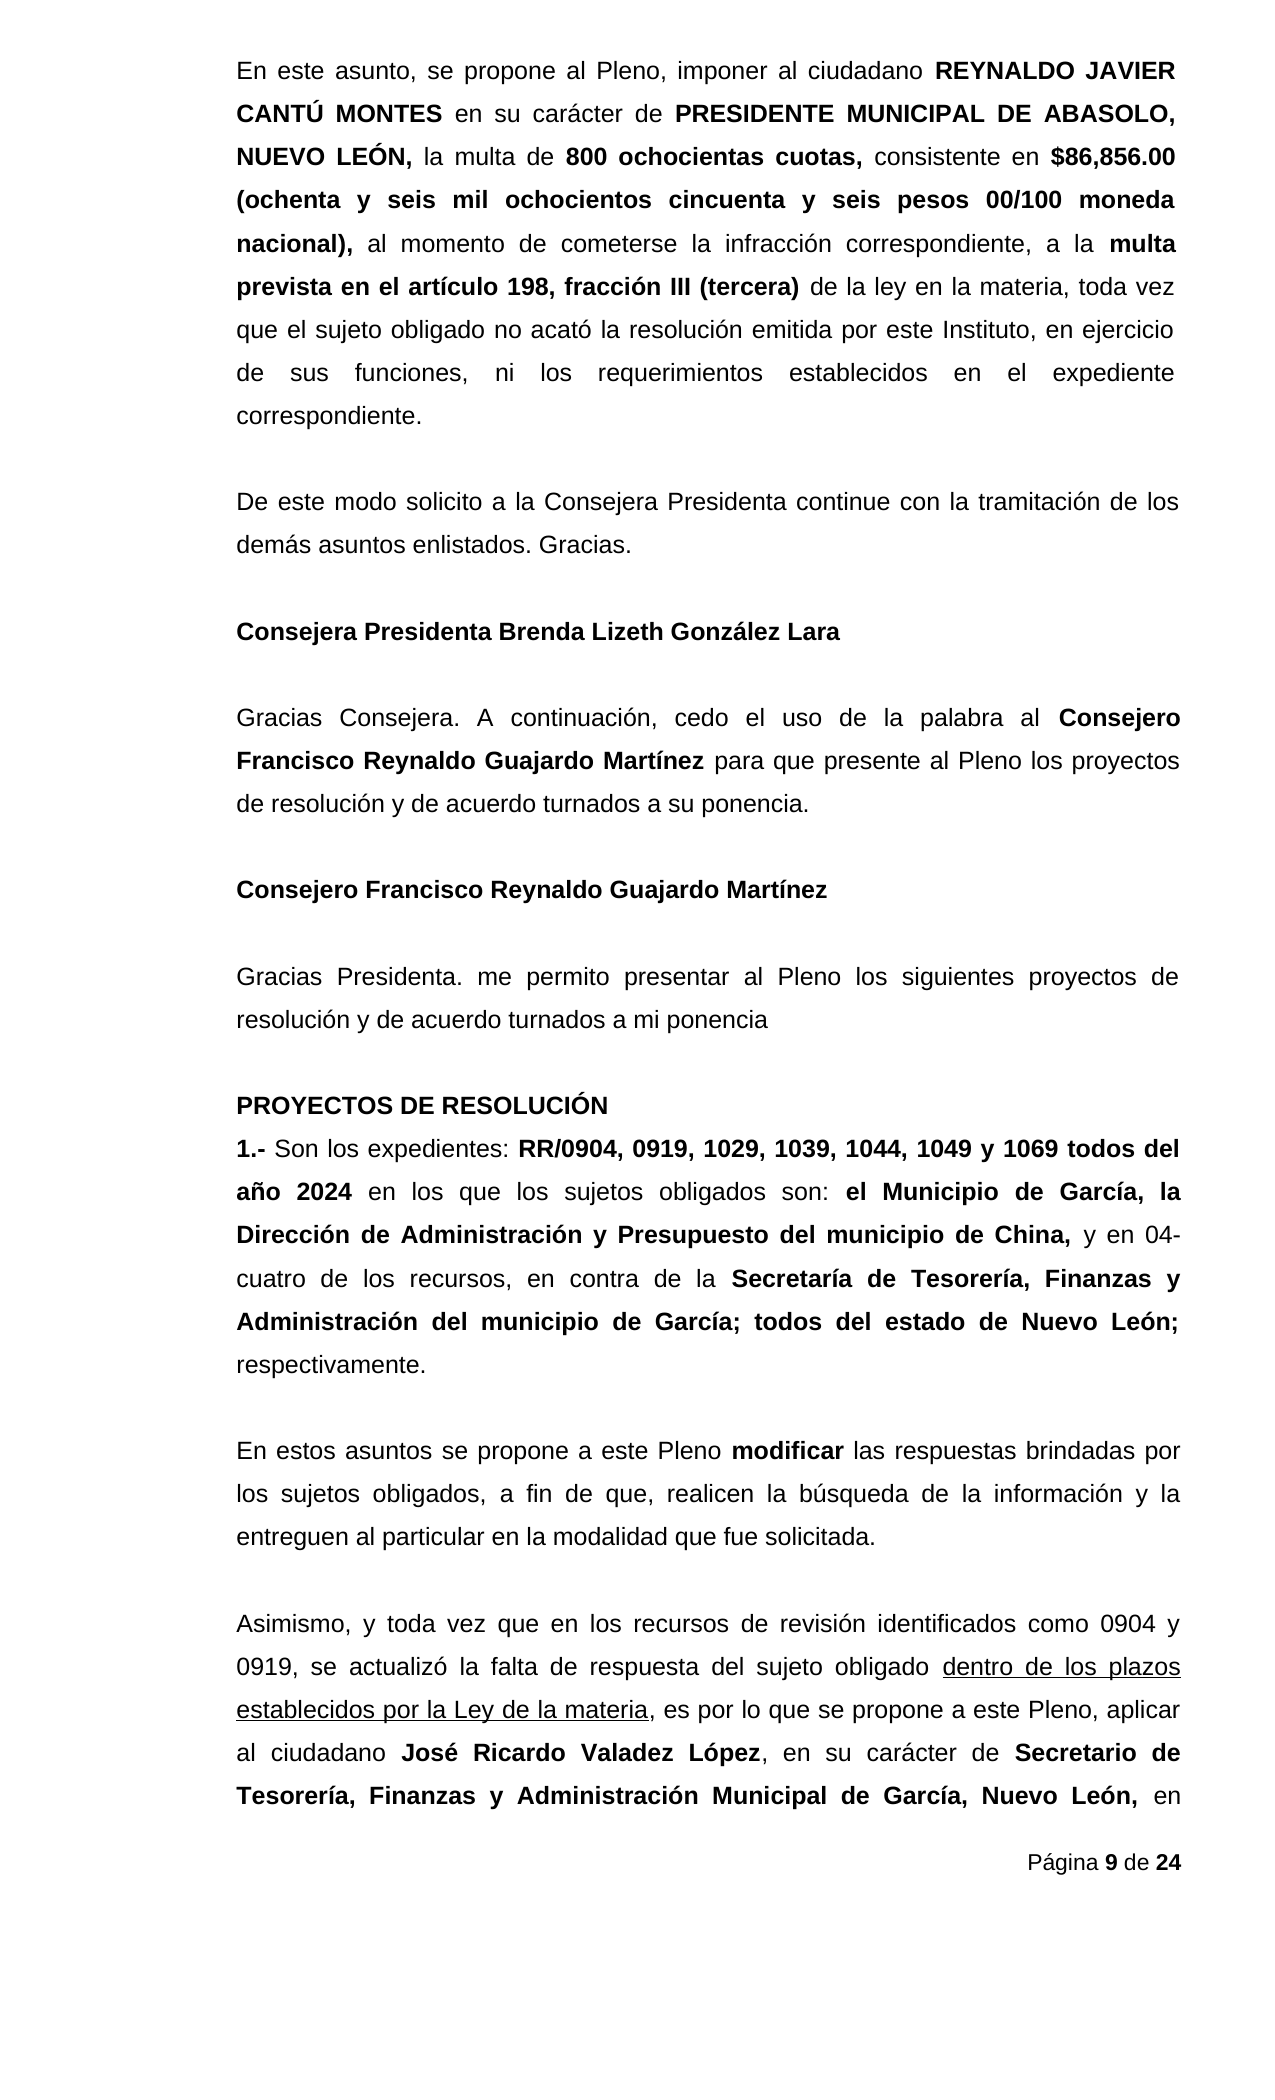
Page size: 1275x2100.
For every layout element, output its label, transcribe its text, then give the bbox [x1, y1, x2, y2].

text Consejero Francisco Reynaldo Guajardo Martínez [236, 876, 1181, 904]
text De este modo solicito a la Consejera Presidenta continue con la tramitación de los demás asuntos enlistados. Gracias. [236, 487, 1181, 559]
text PROYECTOS DE RESOLUCIÓN [236, 1091, 1181, 1120]
text Gracias Consejera. A continuación, cedo el uso de la palabra al Consejero Francisco Reynaldo Guajardo Martínez para que presente al Pleno los proyectos de resolución y de acuerdo turnados a su ponencia. [236, 703, 1181, 818]
text 1.- Son los expedientes: RR/0904, 0919, 1029, 1039, 1044, 1049 y 1069 todos del año 2024 en los que los sujetos obligados son: el Municipio de García, la Dirección de Administración y Presupuesto del municipio de China, y en 04-cuatro de los recursos, en contra de la Secretaría de Tesorería, Finanzas y Administración del municipio de García; todos del estado de Nuevo León; respectivamente. [236, 1134, 1181, 1379]
text Asimismo, y toda vez que en los recursos de revisión identificados como 0904 y 0919, se actualizó la falta de respuesta del sujeto obligado dentro de los plazos establecidos por la Ley de la materia, es por lo que se propone a este Pleno, aplicar al ciudadano José Ricardo Valadez López, en su carácter de Secretario de Tesorería, Finanzas y Administración Municipal de García, Nuevo León, en [236, 1609, 1181, 1810]
text Gracias Presidenta. me permito presentar al Pleno los siguientes proyectos de resolución y de acuerdo turnados a mi ponencia [236, 962, 1181, 1034]
text En estos asuntos se propone a este Pleno modificar las respuestas brindadas por los sujetos obligados, a fin de que, realicen la búsqueda de la información y la entreguen al particular en la modalidad que fue solicitada. [236, 1436, 1181, 1551]
text En este asunto, se propone al Pleno, imponer al ciudadano REYNALDO JAVIER CANTÚ MONTES en su carácter de PRESIDENTE MUNICIPAL DE ABASOLO, NUEVO LEÓN, la multa de 800 ochocientas cuotas, consistente en $86,856.00 (ochenta y seis mil ochocientos cincuenta y seis pesos 00/100 moneda nacional), al momento de cometerse la infracción correspondiente, a la multa prevista en el artículo 198, fracción III (tercera) de la ley en la materia, toda vez que el sujeto obligado no acató la resolución emitida por este Instituto, en ejercicio de sus funciones, ni los requerimientos establecidos en el expediente correspondiente. [236, 56, 1176, 430]
text Consejera Presidenta Brenda Lizeth González Lara [236, 617, 1181, 646]
